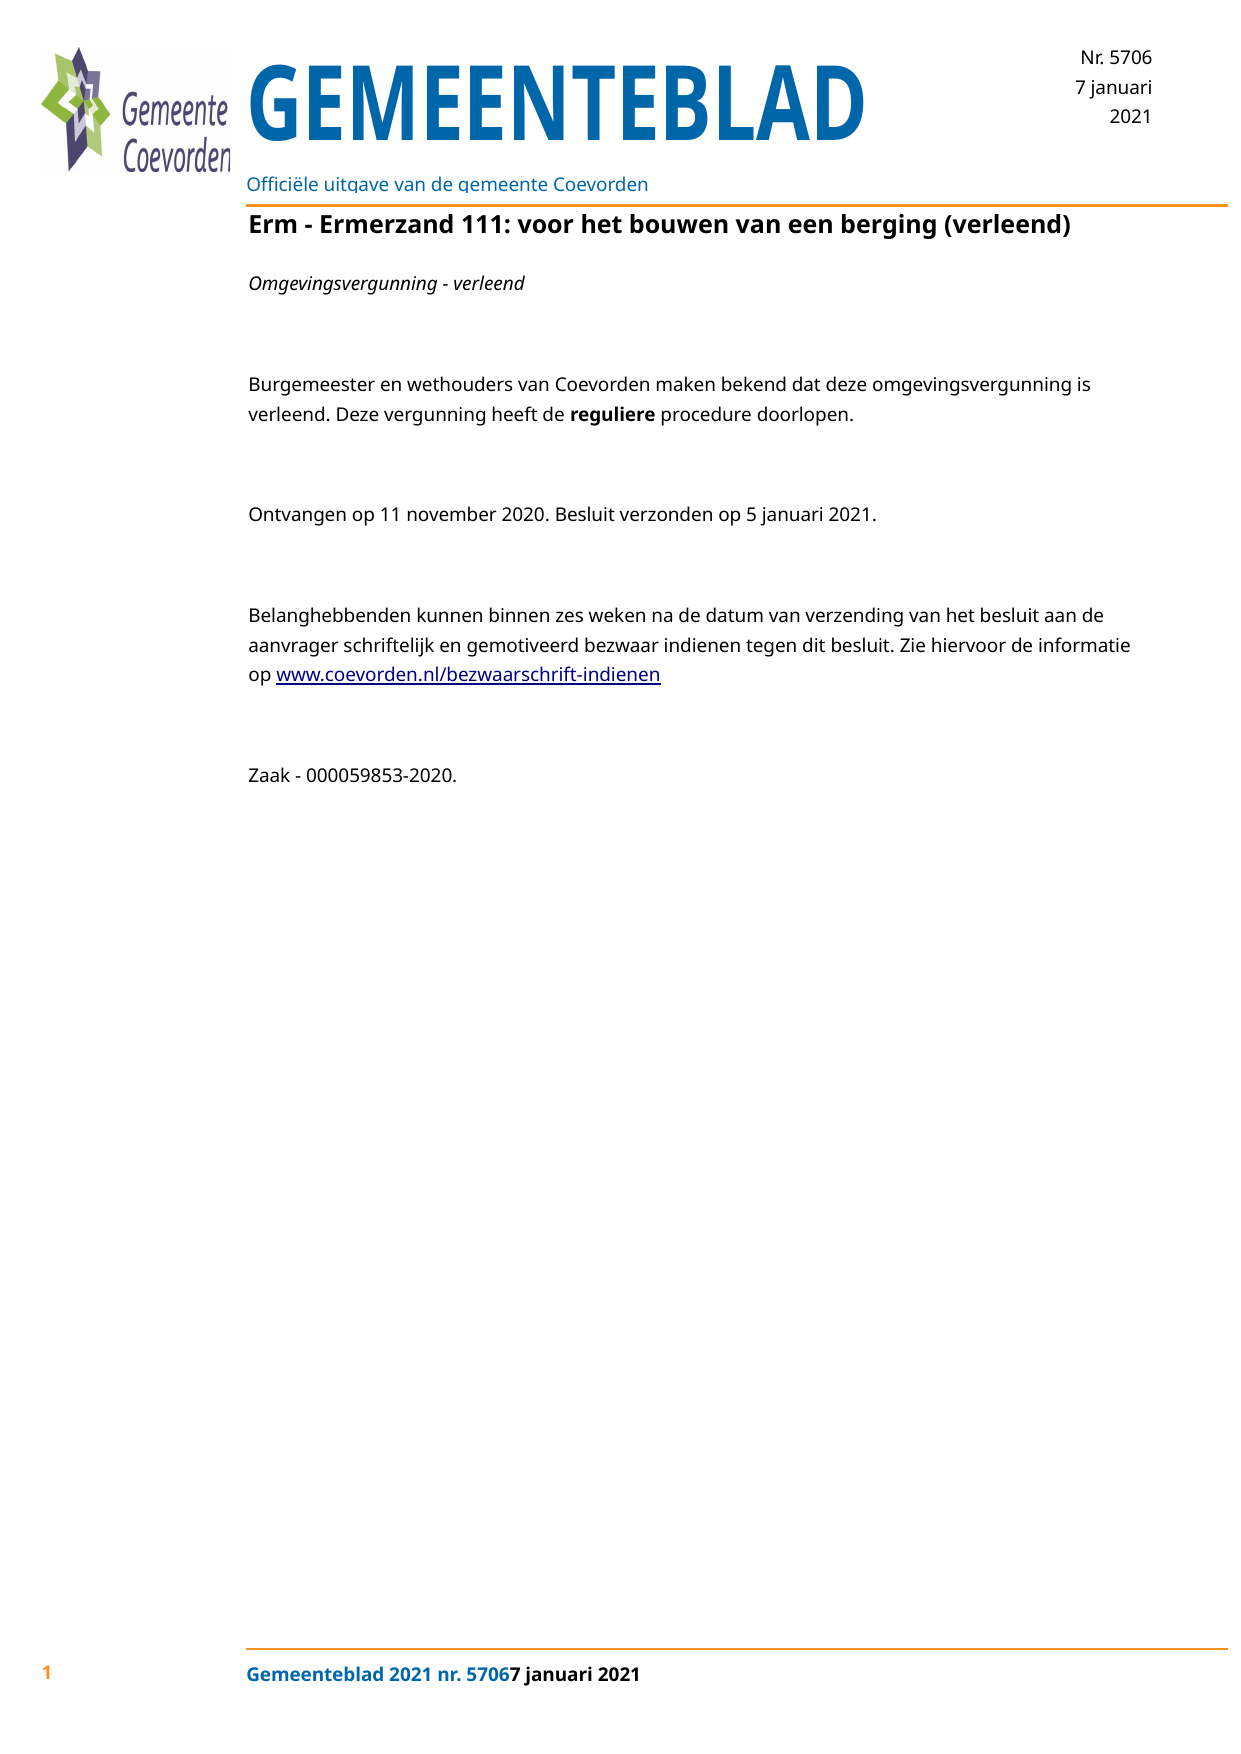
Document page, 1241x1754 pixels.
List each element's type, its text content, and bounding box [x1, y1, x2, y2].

text Ontvangen op 11 november 2020. Besluit verzonden op 5 januari 2021. [248, 502, 1152, 527]
picture [41, 47, 231, 172]
text Erm - Ermerzand 111: voor het bouwen van een berging (verleend) [248, 207, 1152, 241]
text Burgemeester en wethouders van Coevorden maken bekend dat deze omgevingsvergunning is verleend. Deze vergunning heeft de reguliere procedure doorlopen. [248, 371, 1152, 426]
text Zaak - 000059853-2020. [248, 762, 1152, 788]
text Belanghebbenden kunnen binnen zes weken na de datum van verzending van het besluit aan de aanvrager schriftelijk en gemotiveerd bezwaar indienen tegen dit besluit. Zie hiervoor de informatie op www.coevorden.nl/bezwaarschrift-indienen [248, 602, 1152, 687]
text Omgevingsvergunning - verleend [248, 270, 1152, 296]
